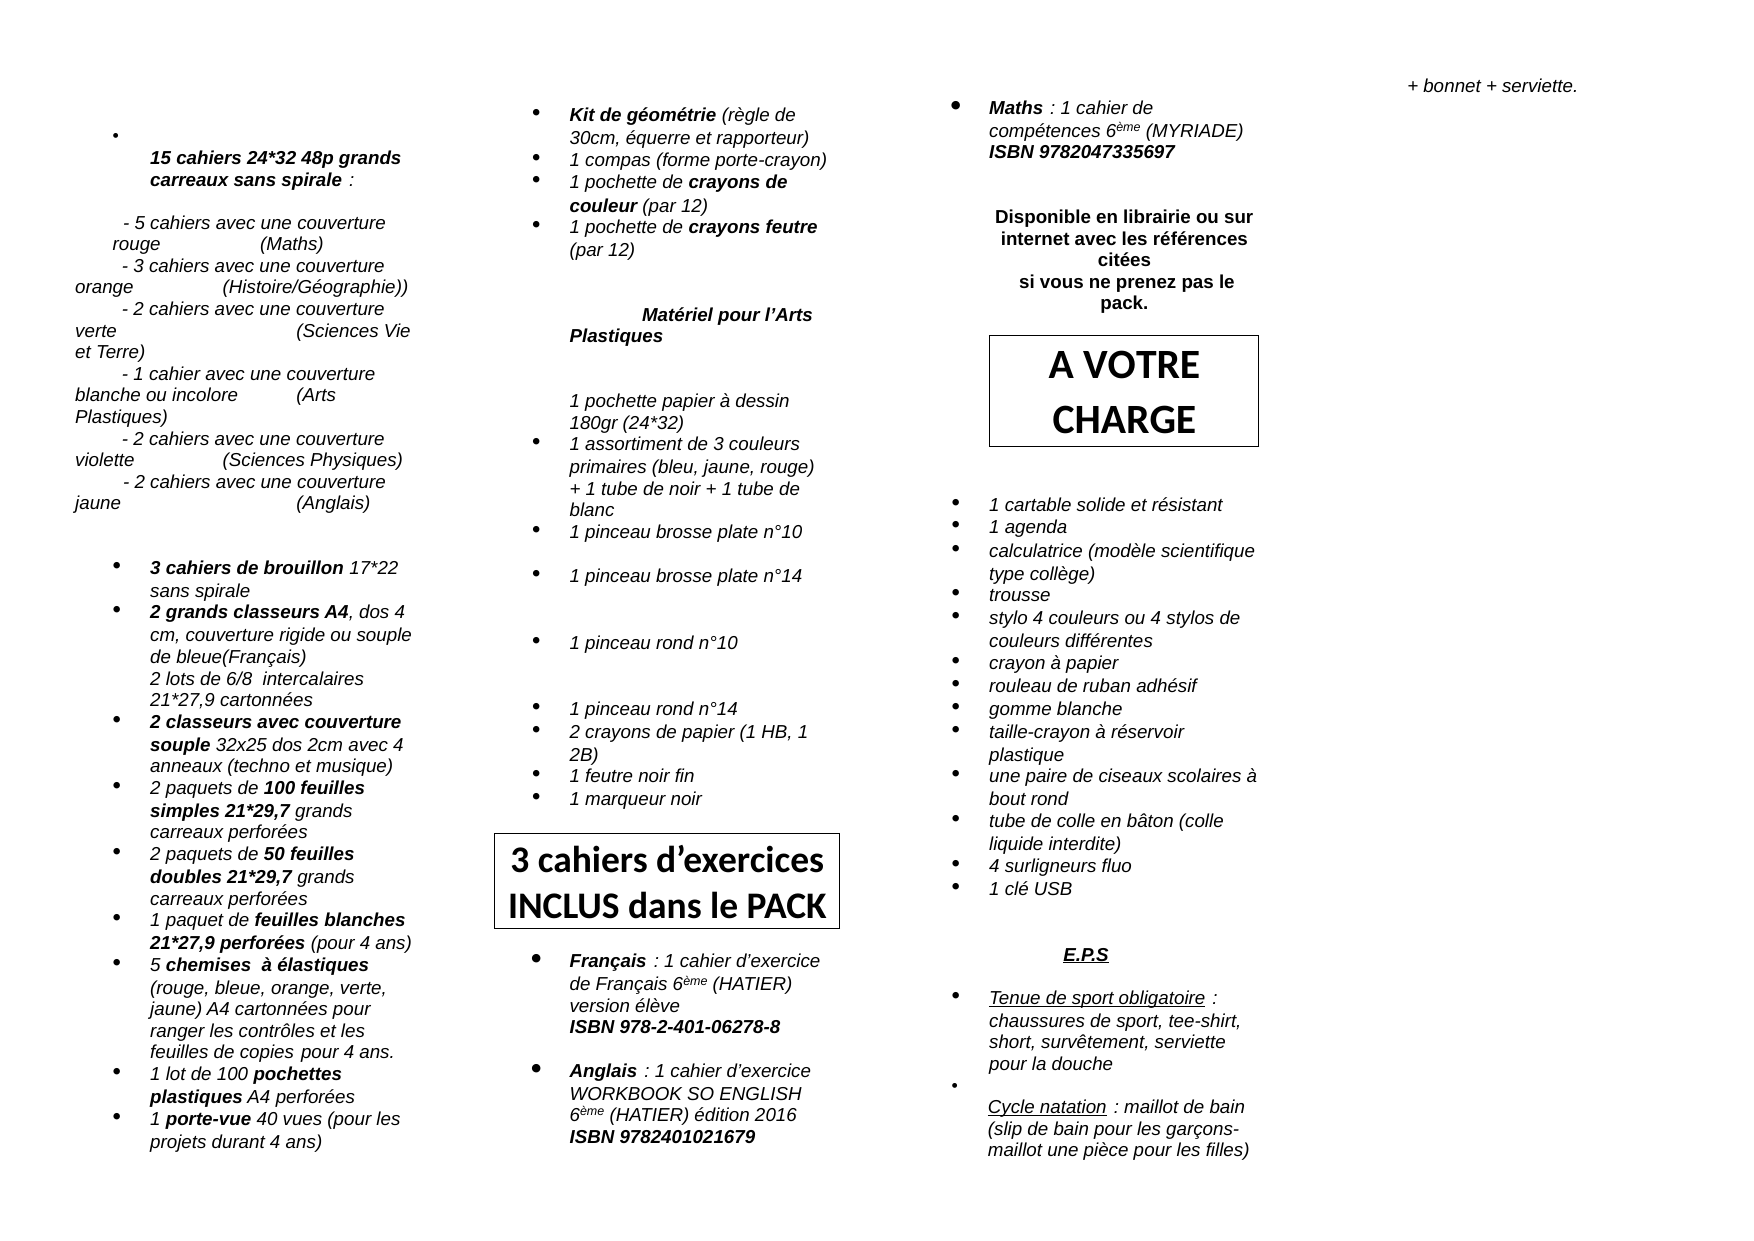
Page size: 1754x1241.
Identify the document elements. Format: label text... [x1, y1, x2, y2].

list 1 marqueur noir [532, 788, 840, 811]
text 3 cahiers d’exercices INCLUS dans le PACK [495, 834, 839, 928]
list une paire de ciseaux scolaires à bout rond [951, 765, 1259, 810]
text + bonnet + serviette. [1407, 75, 1679, 97]
list stylo 4 couleurs ou 4 stylos de couleurs différentes [951, 607, 1259, 652]
text E.P.S [914, 943, 1259, 965]
list Kit de géométrie (règle de 30cm, équerre et rapporteur) [532, 104, 840, 148]
list 2 crayons de papier (1 HB, 1 2B) [532, 721, 840, 765]
list 1 porte-vue 40 vues (pour les projets durant 4 ans) [112, 1107, 421, 1152]
list tube de colle en bâton (colle liquide interdite) [951, 810, 1259, 854]
list 1 compas (forme porte-crayon) [532, 148, 840, 171]
text 15 cahiers 24*32 48p grands carreaux sans spirale : [150, 147, 421, 190]
list 1 pinceau rond n°14 [532, 698, 840, 721]
list 1 pinceau brosse plate n°10 [532, 521, 840, 565]
list 2 paquets de 100 feuilles simples 21*29,7 grands carreaux perforées [112, 777, 421, 843]
list 1 pinceau brosse plate n°14 [532, 565, 840, 631]
list Français : 1 cahier d’exercice de Français 6ème (HATIER) version élève [532, 950, 840, 1016]
text 2 lots de 6/8 intercalaires 21*27,9 cartonnées [150, 667, 421, 711]
list 5 chemises à élastiques (rouge, bleue, orange, verte, jaune) A4 cartonnées pour ranger les contrôles et les feuilles de copies pour 4 ans. [112, 953, 421, 1063]
text - 2 cahiers avec une couverture violette (Sciences Physiques) [75, 427, 421, 470]
list 1 agenda [951, 516, 1259, 539]
list 1 assortiment de 3 couleurs primaires (bleu, jaune, rouge) [532, 433, 840, 478]
text Disponible en librairie ou sur internet avec les références citées si vous ne prenez pas le pack. [989, 206, 1259, 314]
list 1 pochette de crayons feutre (par 12) [532, 216, 840, 261]
list 3 cahiers de brouillon 17*22 sans spirale [112, 557, 421, 601]
text ISBN 978-2-401-06278-8 [569, 1016, 840, 1038]
list Anglais : 1 cahier d’exercice WORKBOOK SO ENGLISH 6ème (HATIER) édition 2016 [532, 1059, 840, 1126]
list 1 pochette de crayons de couleur (par 12) [532, 171, 840, 216]
list 1 clé USB [951, 877, 1259, 900]
text ISBN 9782047335697 [989, 141, 1259, 163]
list 1 feutre noir fin [532, 765, 840, 788]
list gomme blanche [951, 698, 1259, 721]
text - 2 cahiers avec une couverture jaune (Anglais) [75, 470, 421, 513]
list Maths : 1 cahier de compétences 6ème (MYRIADE) [951, 97, 1259, 141]
list trousse [951, 584, 1259, 607]
list Tenue de sport obligatoire : chaussures de sport, tee-shirt, short, survêtement, serviette pour la douche [951, 987, 1259, 1074]
list calculatrice (modèle scientifique type collège) [951, 539, 1259, 584]
list 2 classeurs avec couverture souple 32x25 dos 2cm avec 4 anneaux (techno et musique) [112, 711, 421, 777]
list 1 cartable solide et résistant [951, 493, 1259, 516]
list taille-crayon à réservoir plastique [951, 721, 1259, 765]
text - 3 cahiers avec une couverture orange (Histoire/Géographie)) [75, 255, 421, 298]
text Cycle natation : maillot de bain (slip de bain pour les garçons- maillot une pièce pour les filles) [988, 1096, 1259, 1161]
list A VOTRE CHARGE [990, 336, 1258, 446]
list 2 paquets de 50 feuilles doubles 21*29,7 grands carreaux perforées [112, 843, 421, 909]
list 1 paquet de feuilles blanches 21*27,9 perforées (pour 4 ans) [112, 909, 421, 953]
list 2 grands classeurs A4, dos 4 cm, couverture rigide ou souple de bleue(Français) [112, 601, 421, 667]
text - 5 cahiers avec une couverture rouge (Maths) [112, 212, 421, 255]
text 1 pochette papier à dessin 180gr (24*32) [569, 347, 840, 433]
text + 1 tube de noir + 1 tube de blanc [569, 478, 840, 521]
text - 2 cahiers avec une couverture verte (Sciences Vie et Terre) [75, 298, 421, 363]
text ISBN 9782401021679 [569, 1126, 840, 1147]
list 1 lot de 100 pochettes plastiques A4 perforées [112, 1063, 421, 1107]
text - 1 cahier avec une couverture blanche ou incolore (Arts Plastiques) [75, 363, 421, 427]
text Matériel pour l’Arts Plastiques [569, 304, 840, 347]
list 4 surligneurs fluo [951, 854, 1259, 877]
list 1 pinceau rond n°10 [532, 631, 840, 698]
list crayon à papier [951, 652, 1259, 674]
list rouleau de ruban adhésif [951, 674, 1259, 698]
